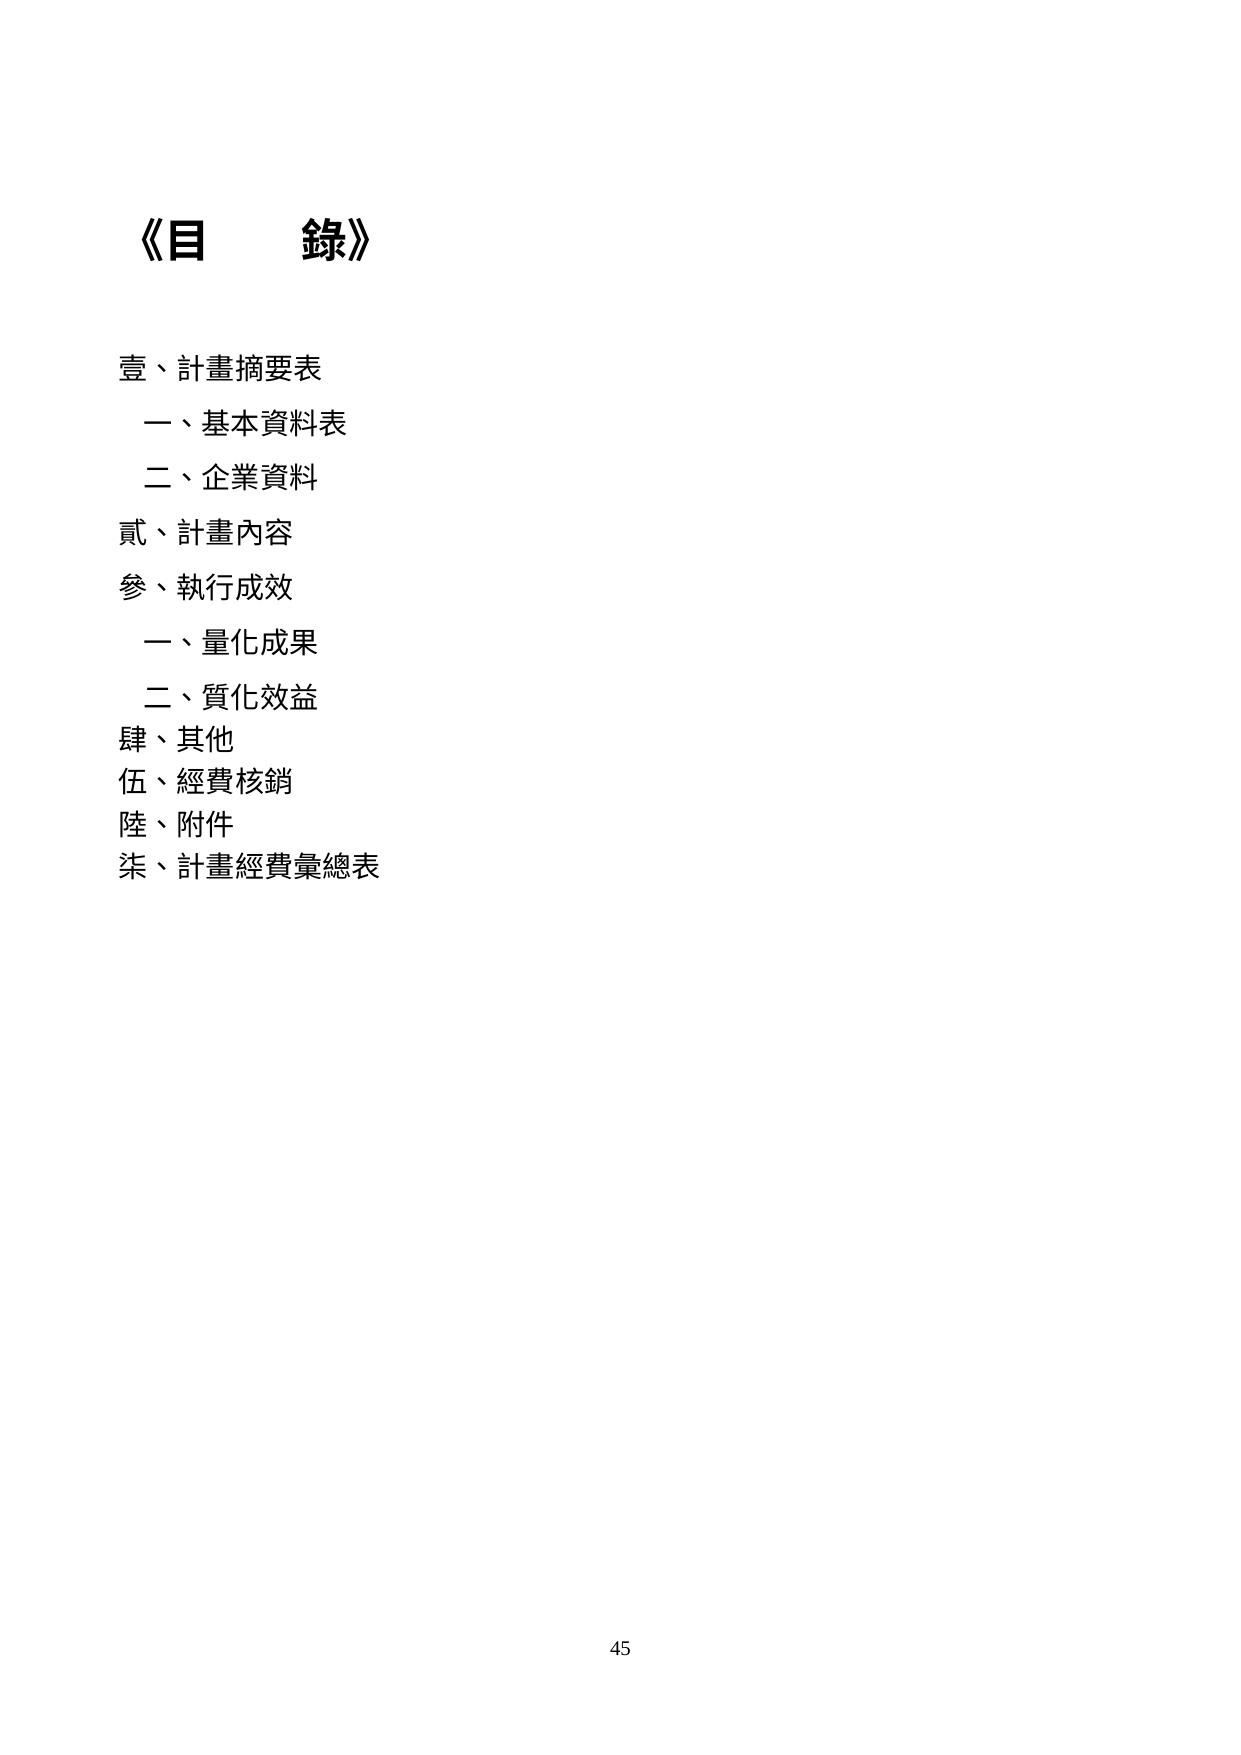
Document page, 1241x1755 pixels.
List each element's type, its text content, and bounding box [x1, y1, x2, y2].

text 陸、附件 [118, 801, 1122, 843]
text 《目 錄》 [118, 204, 1122, 271]
text 肆、其他 [118, 716, 1122, 759]
text 一、量化成果 [143, 619, 1122, 662]
text 壹、計畫摘要表 [118, 345, 1122, 388]
text 柒、計畫經費彙總表 [118, 843, 1122, 886]
text 參、執行成效 [118, 564, 1122, 607]
text 二、質化效益 [143, 674, 1122, 716]
text 伍、經費核銷 [118, 759, 1122, 801]
text 二、企業資料 [143, 455, 1122, 497]
text 貳、計畫內容 [118, 510, 1122, 552]
text 一、基本資料表 [143, 400, 1122, 442]
